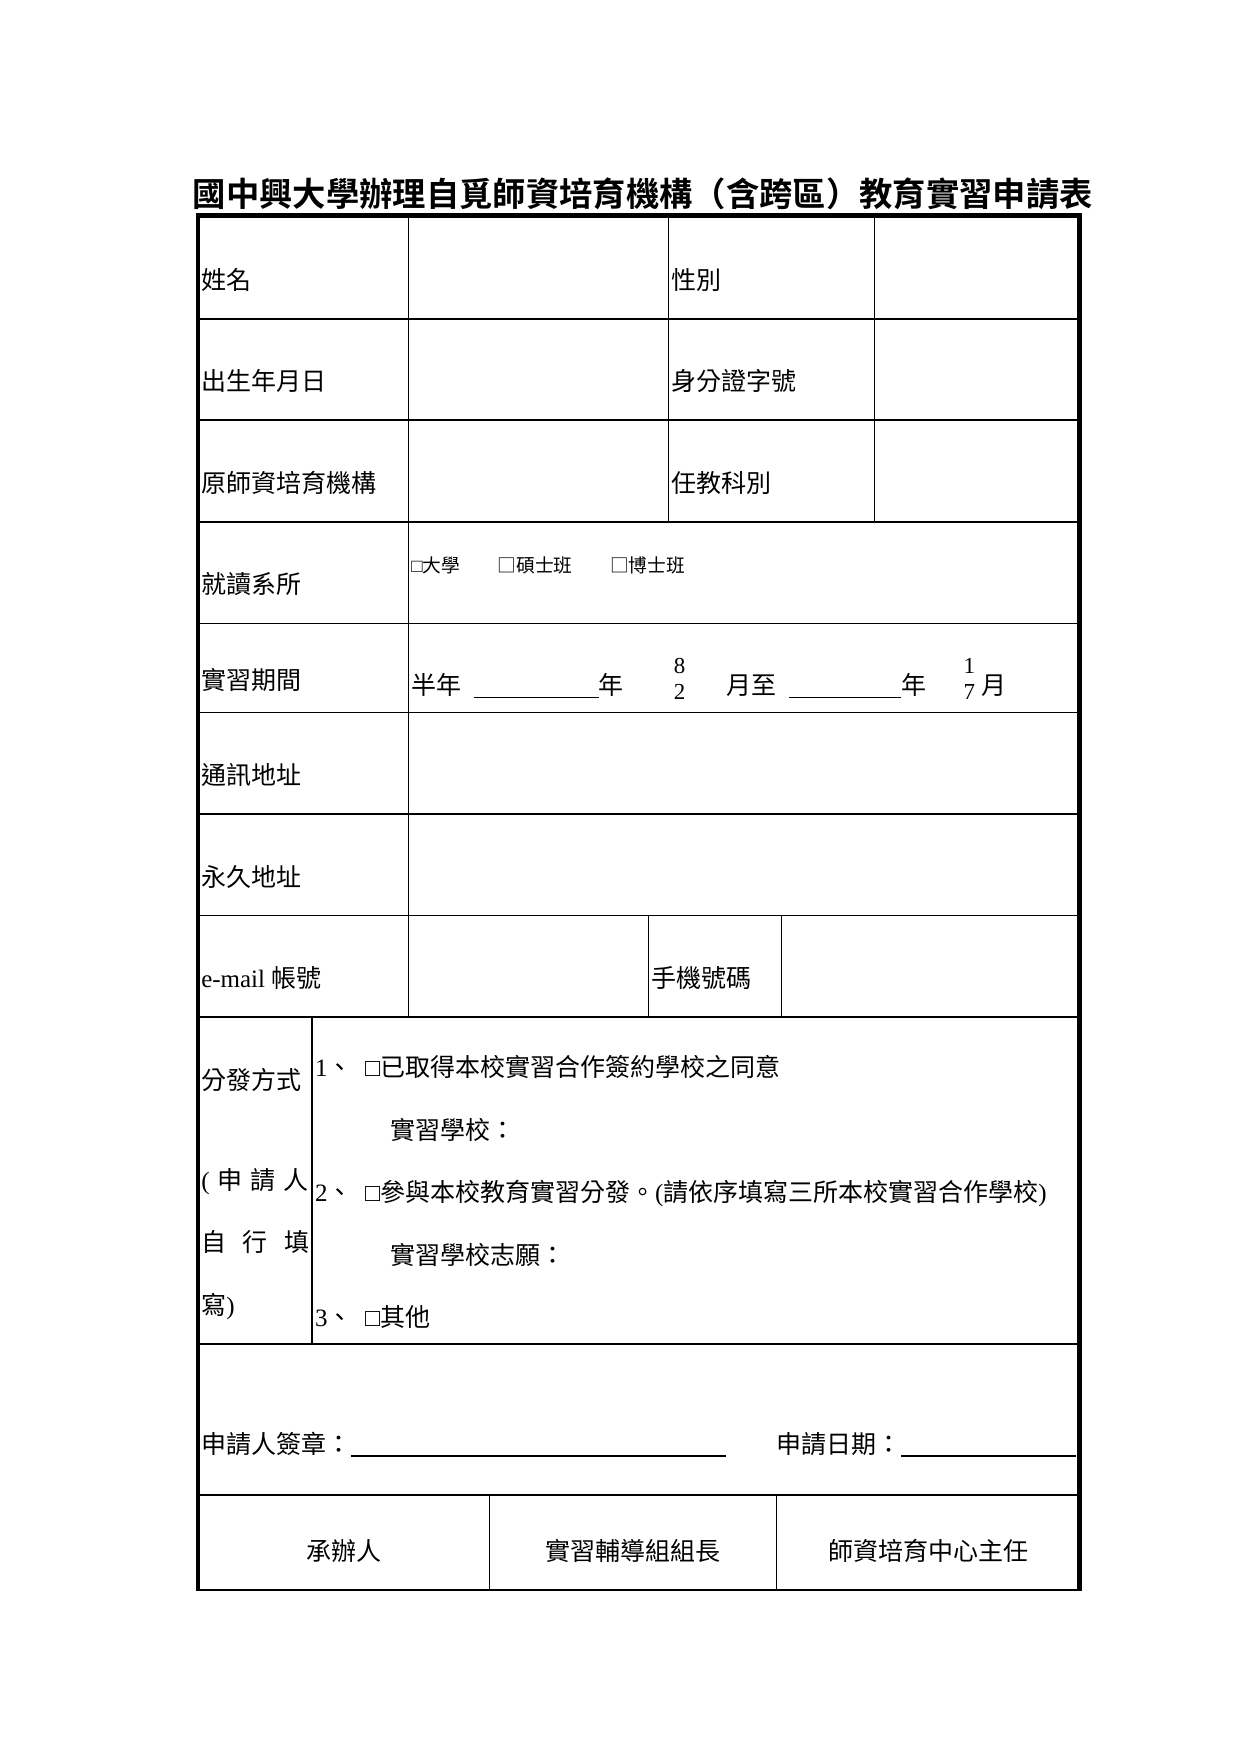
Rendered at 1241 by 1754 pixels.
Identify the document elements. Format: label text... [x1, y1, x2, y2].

table_cell [1082, 521, 1087, 622]
table_cell [1082, 419, 1087, 521]
table_cell 手機號碼 [649, 916, 781, 1016]
table_cell □已取得本校實習合作簽約學校之同意 實習學校： □參與本校教育實習分發。(請依序填寫三所本校實習合作學校) 實習學校志願： □其他 [313, 1018, 1077, 1343]
table_cell [875, 421, 1077, 521]
table_header 姓名 [200, 218, 408, 318]
table_cell 承辦人 [200, 1496, 489, 1589]
table_cell 實習期間 [200, 624, 408, 712]
table_header [409, 218, 668, 318]
table_cell 就讀系所 [200, 523, 408, 622]
table_cell 任教科別 [669, 421, 874, 521]
table_cell [409, 320, 668, 419]
table_cell [1082, 813, 1087, 915]
table_cell 師資培育中心主任 [777, 1496, 1077, 1589]
table_cell [1082, 712, 1087, 813]
table_cell [875, 320, 1077, 419]
table_header 性別 [669, 218, 874, 318]
text 國中興大學辦理自覓師資培育機構（含跨區）教育實習申請表 [162, 151, 1122, 213]
table_cell 出生年月日 [200, 320, 408, 419]
table_cell 身分證字號 [669, 320, 874, 419]
table_cell [782, 916, 1077, 1016]
table_cell [1082, 1494, 1087, 1589]
table_cell 申請人簽章： 申請日期： [200, 1345, 1077, 1494]
table_cell 永久地址 [200, 815, 408, 915]
table_cell [409, 815, 1077, 915]
table_cell [409, 916, 648, 1016]
table_cell 實習輔導組組長 [490, 1496, 776, 1589]
table_cell 原師資培育機構 [200, 421, 408, 521]
table_cell [1082, 915, 1087, 1016]
table_cell [409, 713, 1077, 813]
table_cell □大學 □碩士班 □博士班 [409, 523, 1077, 622]
table_cell 分發方式 (申請人自行填寫) [200, 1018, 311, 1343]
table_cell 通訊地址 [200, 713, 408, 813]
table_cell [1082, 623, 1087, 712]
table_cell e-mail 帳號 [200, 916, 408, 1016]
table_cell [1082, 1343, 1087, 1494]
table_cell [1082, 318, 1087, 419]
table_header [1082, 213, 1087, 318]
table_cell [1082, 1016, 1087, 1343]
table_header [875, 218, 1077, 318]
table_cell 半年 年 8 2 月至 年 1 7 月 [409, 624, 1077, 712]
table_cell [409, 421, 668, 521]
